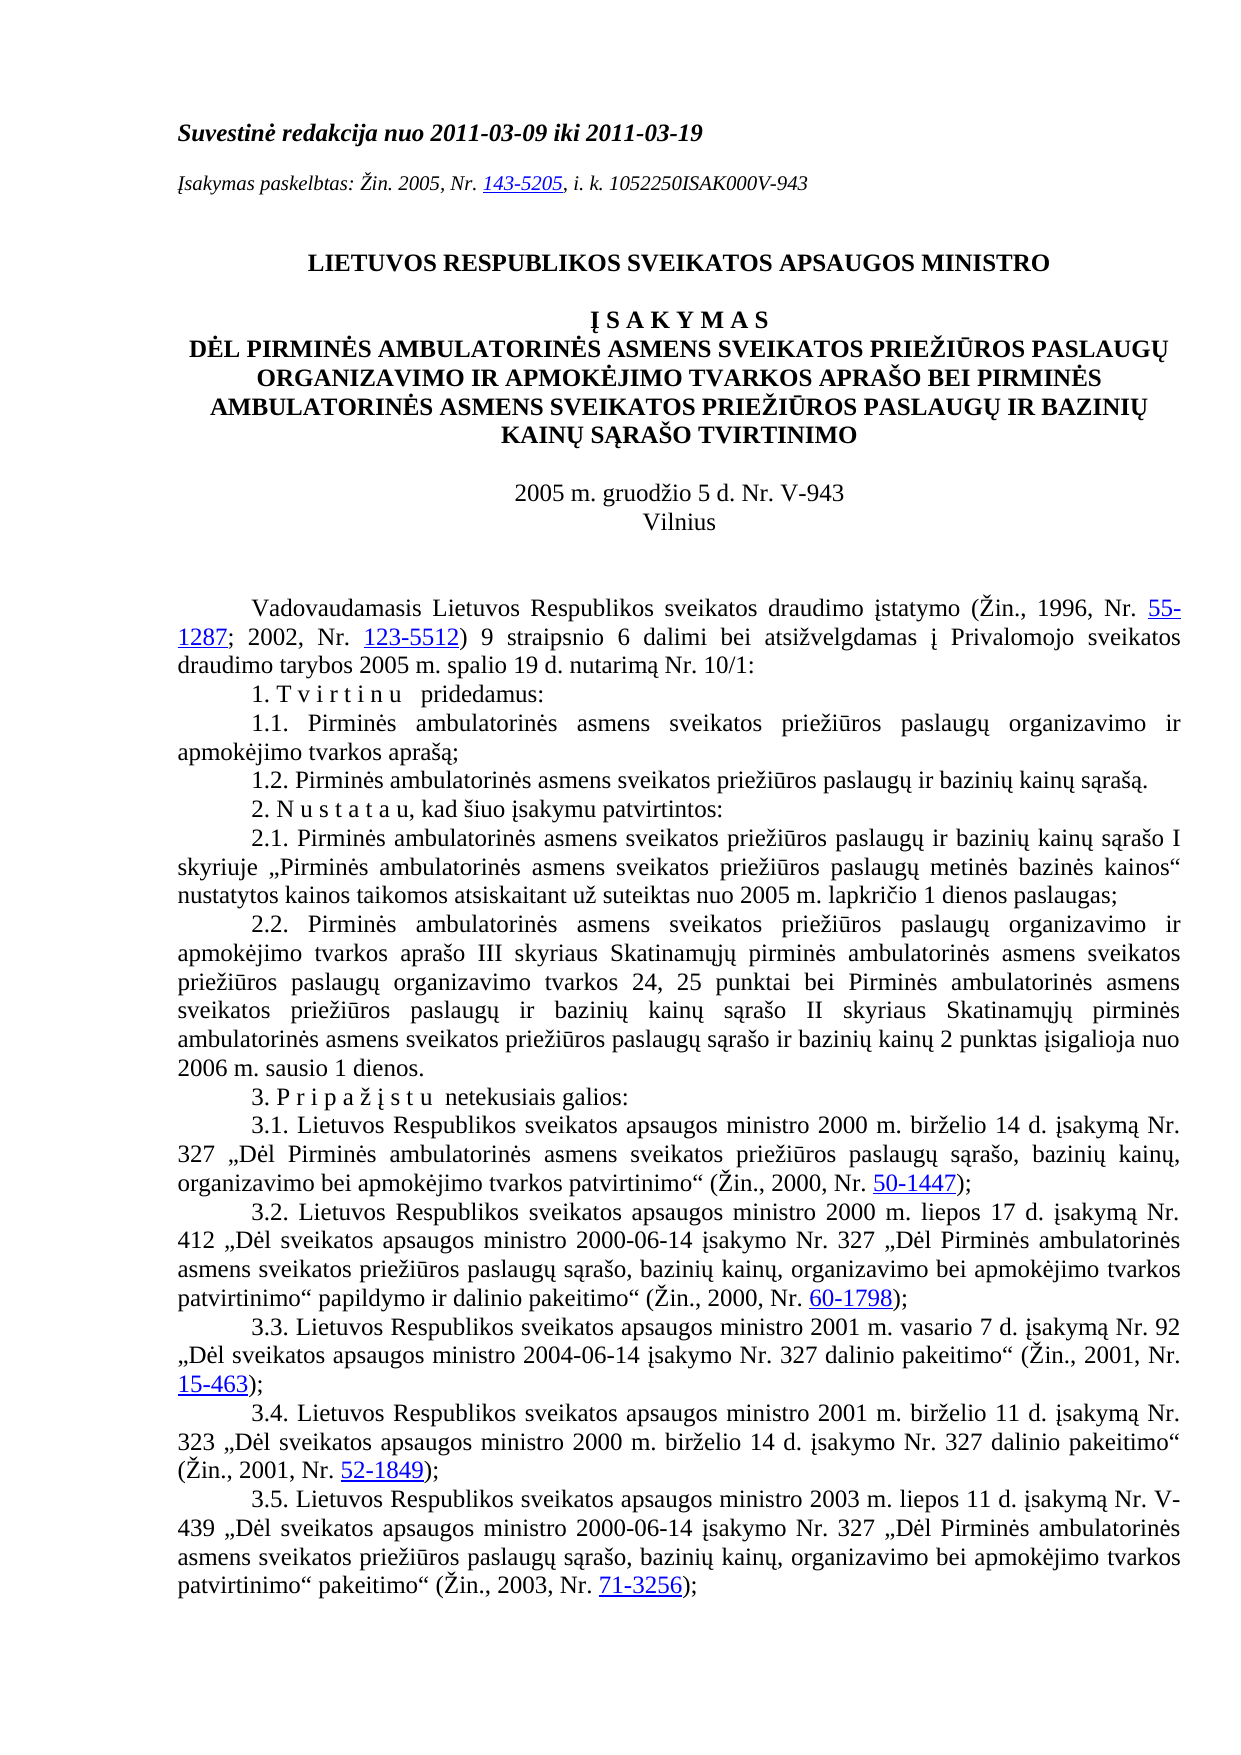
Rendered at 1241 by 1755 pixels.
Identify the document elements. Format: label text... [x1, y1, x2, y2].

text Suvestinė redakcija nuo 2011-03-09 iki 2011-03-19 [177, 118, 1181, 147]
text 1. Tvirtinu pridedamus: [177, 679, 1181, 708]
text 1.1. Pirminės ambulatorinės asmens sveikatos priežiūros paslaugų organizavimo ir apmokėjimo tvarkos aprašą; [177, 708, 1181, 765]
text 3.4. Lietuvos Respublikos sveikatos apsaugos ministro 2001 m. birželio 11 d. įsakymą Nr. 323 „Dėl sveikatos apsaugos ministro 2000 m. birželio 14 d. įsakymo Nr. 327 dalinio pakeitimo“ (Žin., 2001, Nr. 52-1849); [177, 1398, 1181, 1484]
text 3.5. Lietuvos Respublikos sveikatos apsaugos ministro 2003 m. liepos 11 d. įsakymą Nr. V-439 „Dėl sveikatos apsaugos ministro 2000-06-14 įsakymo Nr. 327 „Dėl Pirminės ambulatorinės asmens sveikatos priežiūros paslaugų sąrašo, bazinių kainų, organizavimo bei apmokėjimo tvarkos patvirtinimo“ pakeitimo“ (Žin., 2003, Nr. 71-3256); [177, 1484, 1181, 1599]
text 3.1. Lietuvos Respublikos sveikatos apsaugos ministro 2000 m. birželio 14 d. įsakymą Nr. 327 „Dėl Pirminės ambulatorinės asmens sveikatos priežiūros paslaugų sąrašo, bazinių kainų, organizavimo bei apmokėjimo tvarkos patvirtinimo“ (Žin., 2000, Nr. 50-1447); [177, 1110, 1181, 1197]
text 2.1. Pirminės ambulatorinės asmens sveikatos priežiūros paslaugų ir bazinių kainų sąrašo I skyriuje „Pirminės ambulatorinės asmens sveikatos priežiūros paslaugų metinės bazinės kainos“ nustatytos kainos taikomos atsiskaitant už suteiktas nuo 2005 m. lapkričio 1 dienos paslaugas; [177, 823, 1181, 909]
text 3. Pripažįstu netekusiais galios: [177, 1082, 1181, 1110]
text DĖL PIRMINĖS AMBULATORINĖS ASMENS SVEIKATOS PRIEŽIŪROS PASLAUGŲ ORGANIZAVIMO IR APMOKĖJIMO TVARKOS APRAŠO BEI PIRMINĖS AMBULATORINĖS ASMENS SVEIKATOS PRIEŽIŪROS PASLAUGŲ IR BAZINIŲ KAINŲ SĄRAŠO TVIRTINIMO [177, 334, 1181, 449]
text 3.2. Lietuvos Respublikos sveikatos apsaugos ministro 2000 m. liepos 17 d. įsakymą Nr. 412 „Dėl sveikatos apsaugos ministro 2000-06-14 įsakymo Nr. 327 „Dėl Pirminės ambulatorinės asmens sveikatos priežiūros paslaugų sąrašo, bazinių kainų, organizavimo bei apmokėjimo tvarkos patvirtinimo“ papildymo ir dalinio pakeitimo“ (Žin., 2000, Nr. 60-1798); [177, 1197, 1181, 1312]
text 2.2. Pirminės ambulatorinės asmens sveikatos priežiūros paslaugų organizavimo ir apmokėjimo tvarkos aprašo III skyriaus Skatinamųjų pirminės ambulatorinės asmens sveikatos priežiūros paslaugų organizavimo tvarkos 24, 25 punktai bei Pirminės ambulatorinės asmens sveikatos priežiūros paslaugų ir bazinių kainų sąrašo II skyriaus Skatinamųjų pirminės ambulatorinės asmens sveikatos priežiūros paslaugų sąrašo ir bazinių kainų 2 punktas įsigalioja nuo 2006 m. sausio 1 dienos. [177, 909, 1181, 1082]
text 2005 m. gruodžio 5 d. Nr. V-943 [177, 478, 1181, 507]
text 3.3. Lietuvos Respublikos sveikatos apsaugos ministro 2001 m. vasario 7 d. įsakymą Nr. 92 „Dėl sveikatos apsaugos ministro 2004-06-14 įsakymo Nr. 327 dalinio pakeitimo“ (Žin., 2001, Nr. 15-463); [177, 1312, 1181, 1398]
text Vilnius [177, 507, 1181, 535]
text Vadovaudamasis Lietuvos Respublikos sveikatos draudimo įstatymo (Žin., 1996, Nr. 55-1287; 2002, Nr. 123-5512) 9 straipsnio 6 dalimi bei atsižvelgdamas į Privalomojo sveikatos draudimo tarybos 2005 m. spalio 19 d. nutarimą Nr. 10/1: [177, 593, 1181, 679]
text 2. Nustatau, kad šiuo įsakymu patvirtintos: [177, 794, 1181, 823]
text 1.2. Pirminės ambulatorinės asmens sveikatos priežiūros paslaugų ir bazinių kainų sąrašą. [177, 765, 1181, 794]
text Į S A K Y M A S [177, 305, 1181, 334]
text LIETUVOS RESPUBLIKOS SVEIKATOS APSAUGOS MINISTRO [177, 248, 1181, 277]
text Įsakymas paskelbtas: Žin. 2005, Nr. 143-5205, i. k. 1052250ISAK000V-943 [177, 171, 1181, 195]
